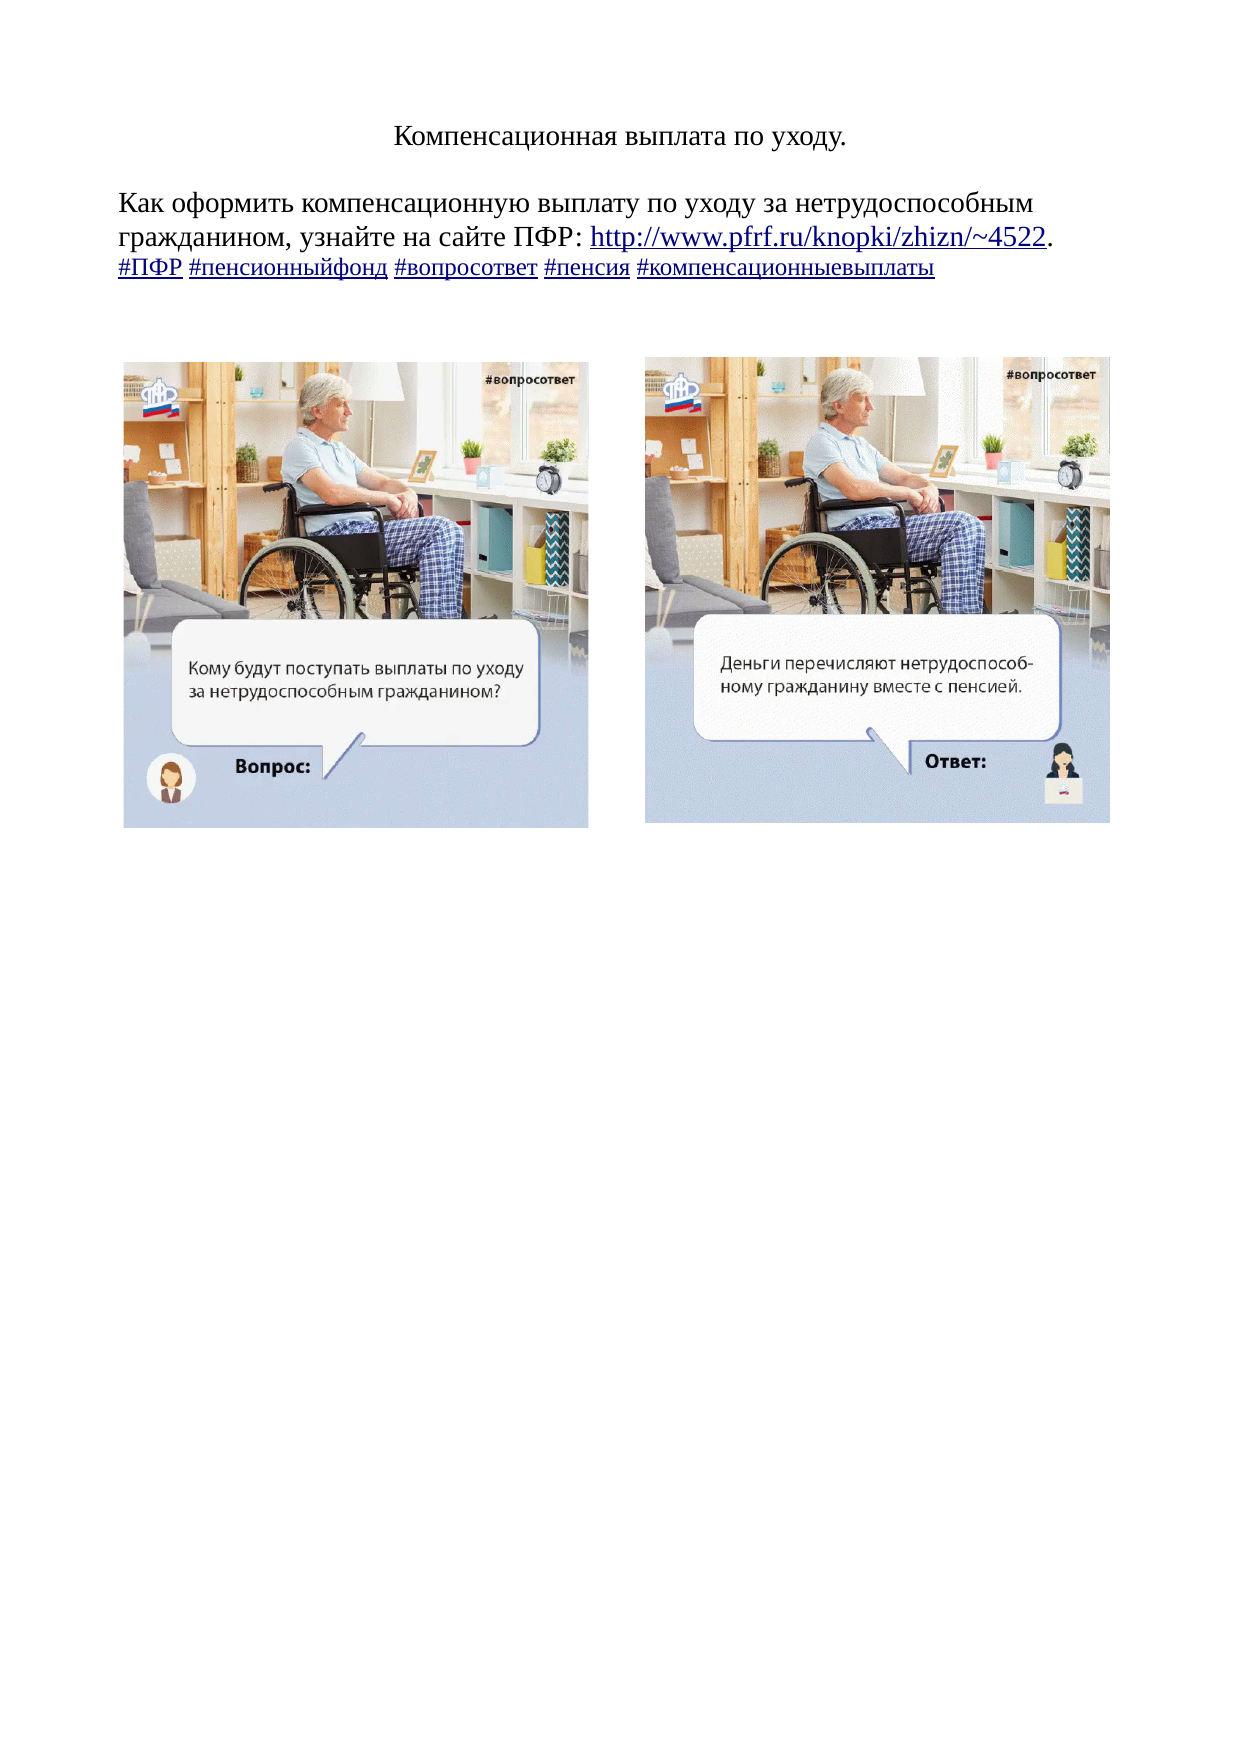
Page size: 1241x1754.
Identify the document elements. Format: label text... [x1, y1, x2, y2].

text Как оформить компенсационную выплату по уходу за нетрудоспособным гражданином, узнайте на сайте ПФР: http://www.pfrf.ru/knopki/zhizn/~4522. #ПФР #пенсионныйфонд #вопросответ #пенсия #компенсационныевыплаты [118, 185, 1122, 281]
picture [645, 357, 1110, 823]
picture [123, 362, 589, 828]
text Компенсационная выплата по уходу. [118, 118, 1122, 152]
